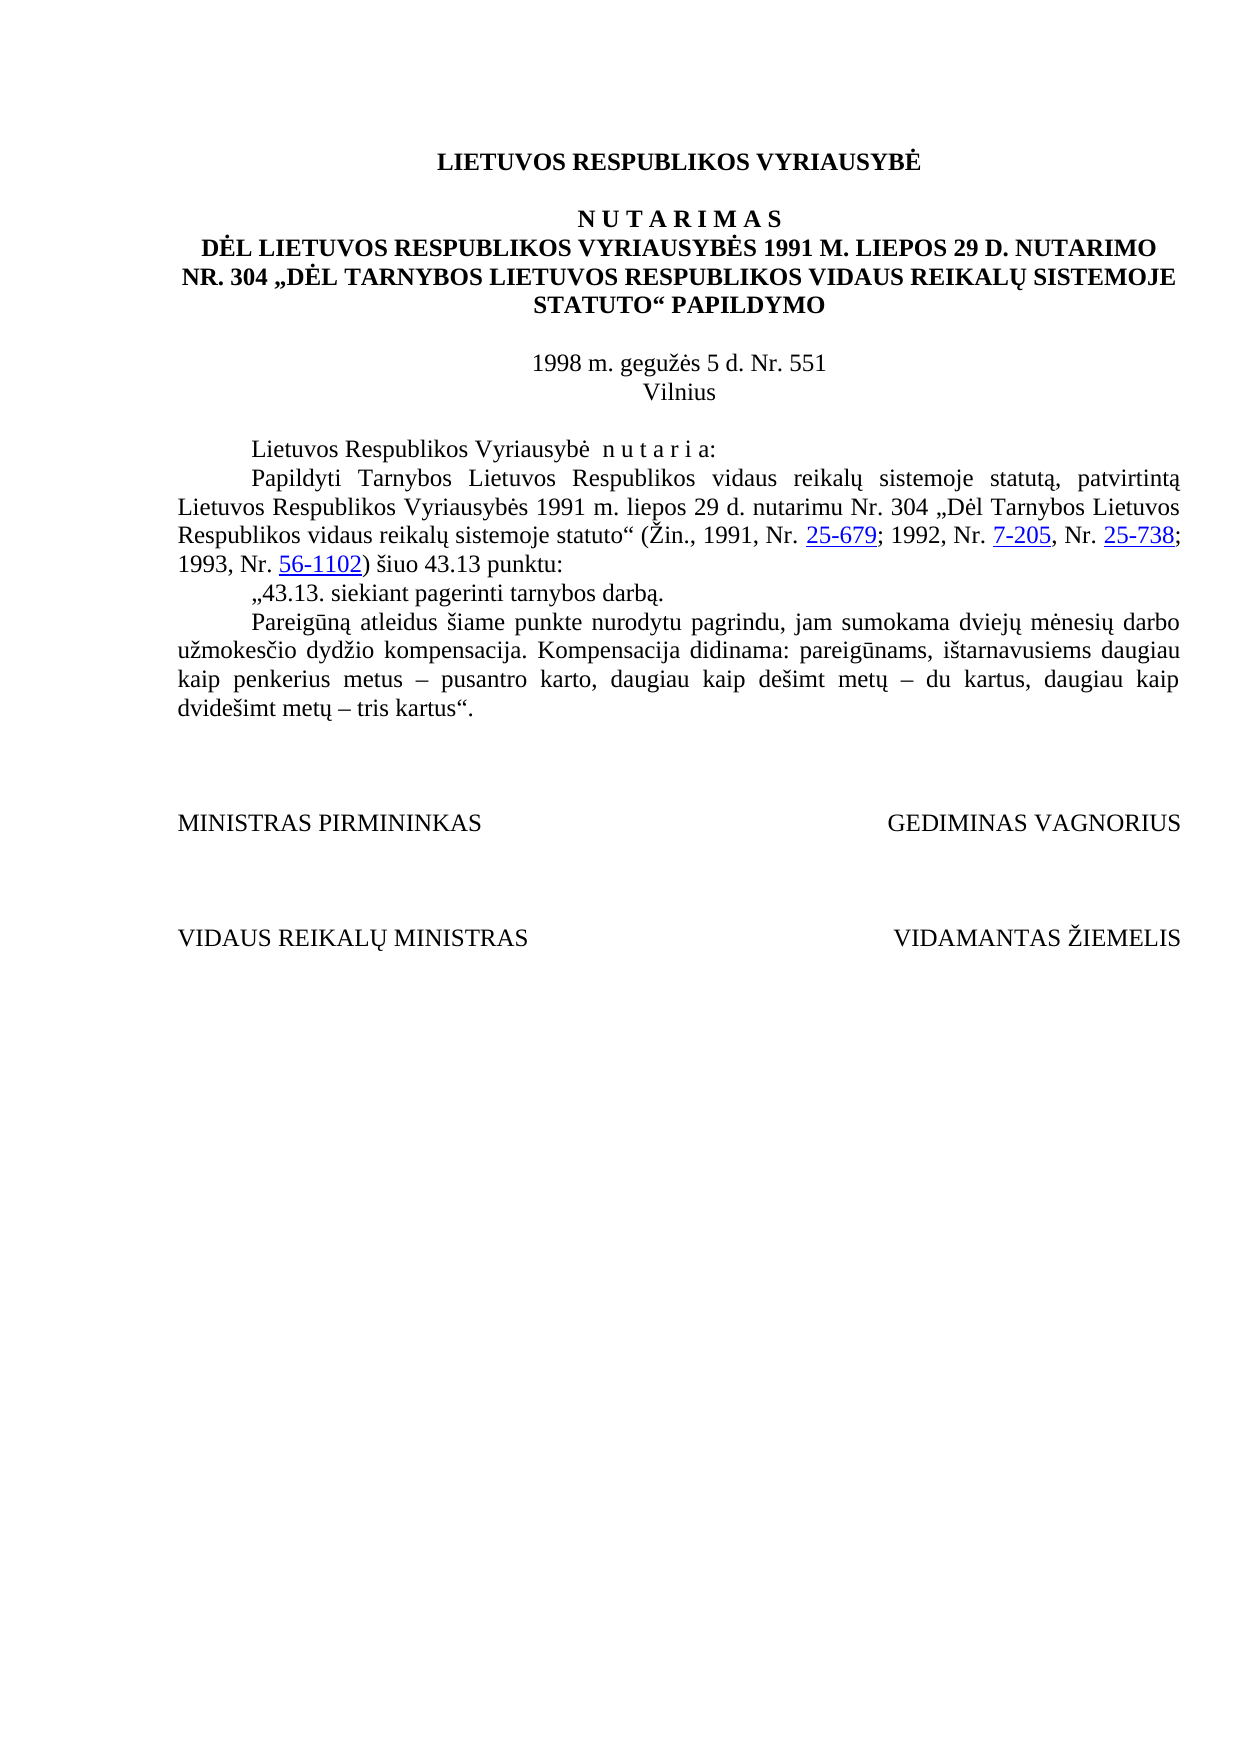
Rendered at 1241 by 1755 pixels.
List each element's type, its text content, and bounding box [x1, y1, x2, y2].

text Papildyti Tarnybos Lietuvos Respublikos vidaus reikalų sistemoje statutą, patvirtintą Lietuvos Respublikos Vyriausybės 1991 m. liepos 29 d. nutarimu Nr. 304 „Dėl Tarnybos Lietuvos Respublikos vidaus reikalų sistemoje statuto“ (Žin., 1991, Nr. 25-679; 1992, Nr. 7-205, Nr. 25-738; 1993, Nr. 56-1102) šiuo 43.13 punktu: [177, 463, 1181, 578]
text Vilnius [177, 377, 1181, 406]
text VIDAUS REIKALŲ MINISTRAS VIDAMANTAS ŽIEMELIS [177, 923, 1181, 952]
text N U T A R I M A S [177, 204, 1181, 233]
text „43.13. siekiant pagerinti tarnybos darbą. [177, 578, 1181, 607]
text DĖL LIETUVOS RESPUBLIKOS VYRIAUSYBĖS 1991 M. LIEPOS 29 D. NUTARIMO NR. 304 „DĖL TARNYBOS LIETUVOS RESPUBLIKOS VIDAUS REIKALŲ SISTEMOJE STATUTO“ PAPILDYMO [177, 233, 1181, 319]
text Pareigūną atleidus šiame punkte nurodytu pagrindu, jam sumokama dviejų mėnesių darbo užmokesčio dydžio kompensacija. Kompensacija didinama: pareigūnams, ištarnavusiems daugiau kaip penkerius metus – pusantro karto, daugiau kaip dešimt metų – du kartus, daugiau kaip dvidešimt metų – tris kartus“. [177, 607, 1181, 722]
text MINISTRAS PIRMININKAS GEDIMINAS VAGNORIUS [177, 808, 1181, 837]
text Lietuvos Respublikos Vyriausybė nutaria: [177, 434, 1181, 463]
text LIETUVOS RESPUBLIKOS VYRIAUSYBĖ [177, 147, 1181, 176]
text 1998 m. gegužės 5 d. Nr. 551 [177, 348, 1181, 377]
